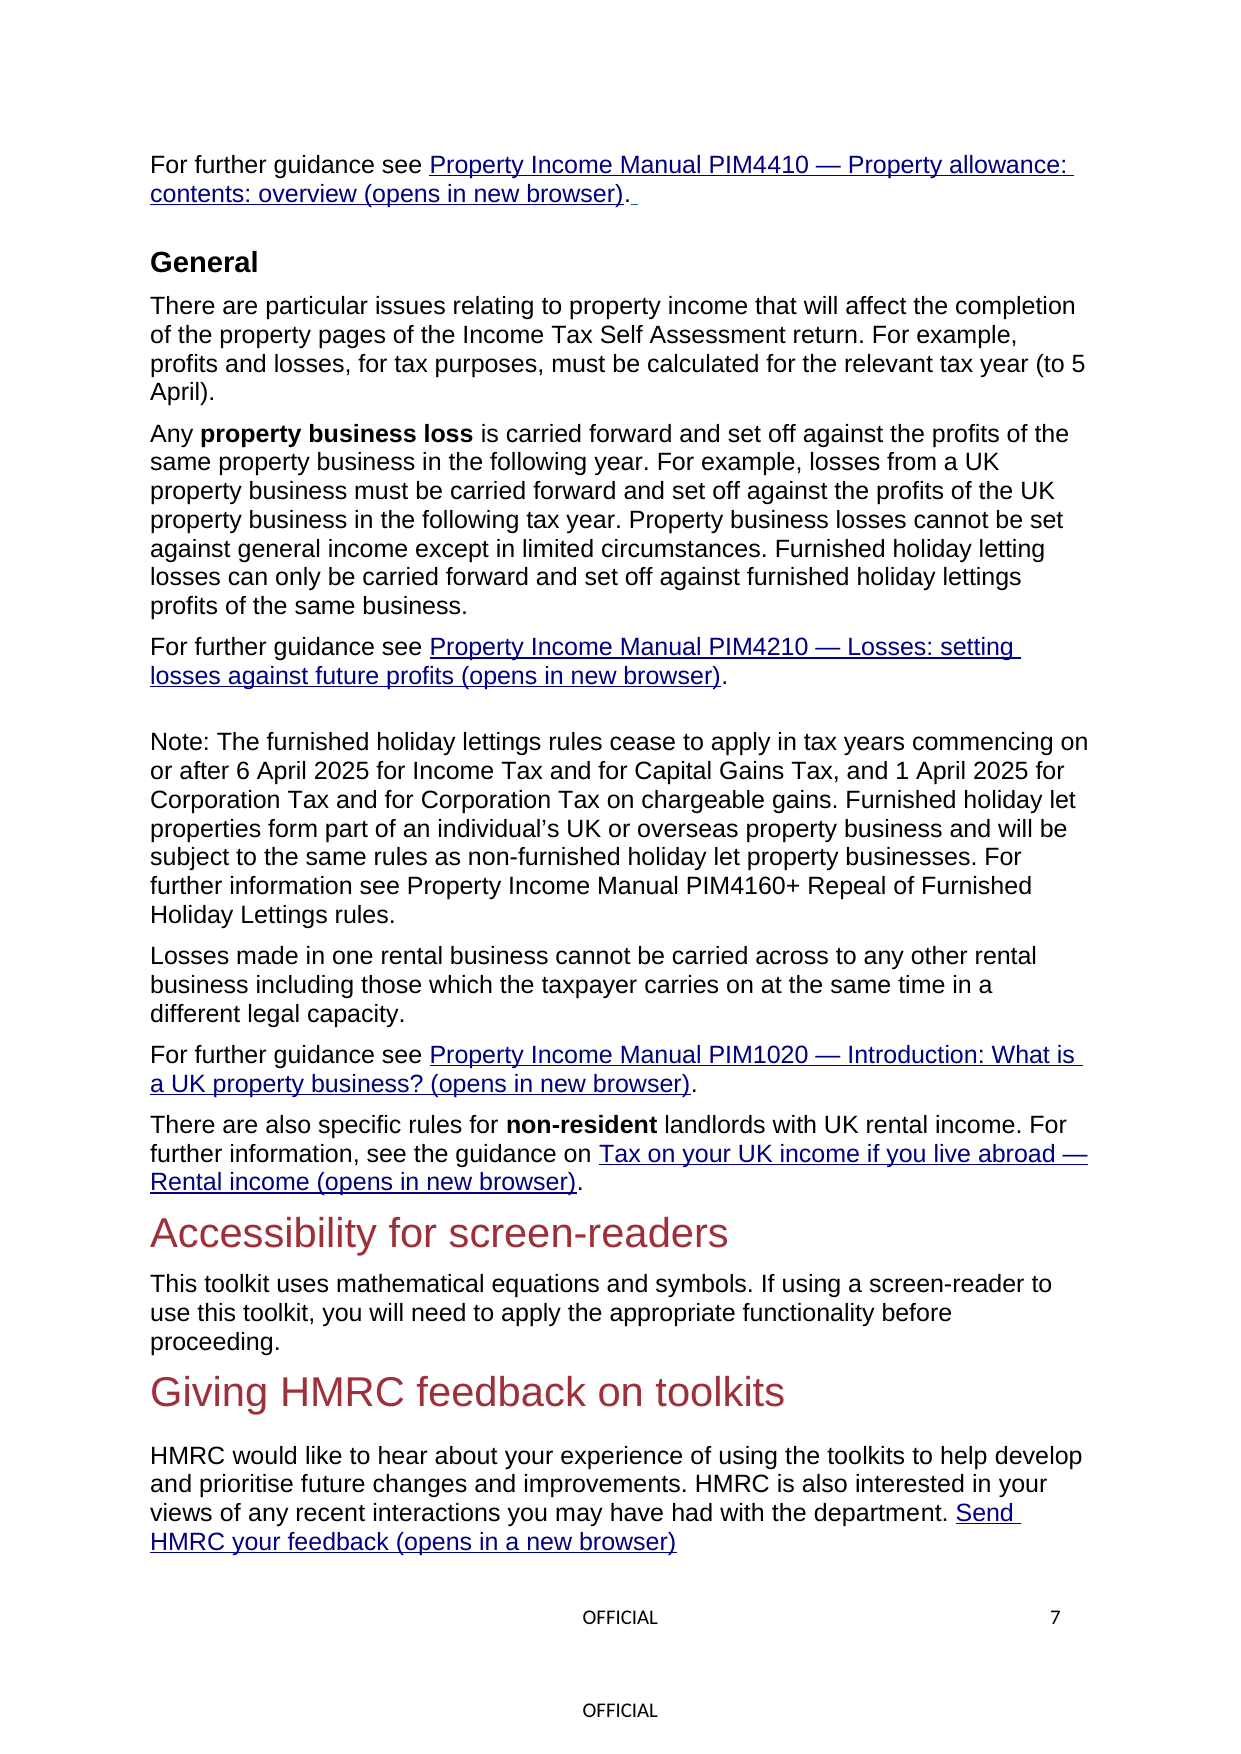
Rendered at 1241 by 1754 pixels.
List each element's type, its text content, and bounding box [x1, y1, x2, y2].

subtitle Accessibility for screen-readers [150, 1208, 1090, 1256]
subtitle General [150, 245, 1090, 278]
text For further guidance see Property Income Manual PIM4410 — Property allowance: contents: overview (opens in new browser). [150, 150, 1090, 207]
text For further guidance see Property Income Manual PIM1020 — Introduction: What is a UK property business? (opens in new browser). [150, 1040, 1090, 1097]
text Losses made in one rental business cannot be carried across to any other rental business including those which the taxpayer carries on at the same time in a different legal capacity. [150, 941, 1090, 1027]
text There are also specific rules for non-resident landlords with UK rental income. For further information, see the guidance on Tax on your UK income if you live abroad — Rental income (opens in new browser). [150, 1110, 1090, 1196]
text There are particular issues relating to property income that will affect the completion of the property pages of the Income Tax Self Assessment return. For example, profits and losses, for tax purposes, must be calculated for the relevant tax year (to 5 April). [150, 291, 1090, 406]
text This toolkit uses mathematical equations and symbols. If using a screen-reader to use this toolkit, you will need to apply the appropriate functionality before proceeding. [150, 1269, 1090, 1355]
text HMRC would like to hear about your experience of using the toolkits to help develop and prioritise future changes and improvements. HMRC is also interested in your views of any recent interactions you may have had with the department. Send HMRC your feedback (opens in a new browser) [150, 1441, 1090, 1556]
text Any property business loss is carried forward and set off against the profits of the same property business in the following year. For example, losses from a UK property business must be carried forward and set off against the profits of the UK property business in the following tax year. Property business losses cannot be set against general income except in limited circumstances. Furnished holiday letting losses can only be carried forward and set off against furnished holiday lettings profits of the same business. [150, 418, 1090, 620]
subtitle Giving HMRC feedback on toolkits [150, 1368, 1090, 1416]
subtitle Note: The furnished holiday lettings rules cease to apply in tax years commencing on or after 6 April 2025 for Income Tax and for Capital Gains Tax, and 1 April 2025 for Corporation Tax and for Corporation Tax on chargeable gains. Furnished holiday let properties form part of an individual’s UK or overseas property business and will be subject to the same rules as non-furnished holiday let property businesses. For further information see Property Income Manual PIM4160+ Repeal of Furnished Holiday Lettings rules. [150, 727, 1090, 928]
text For further guidance see Property Income Manual PIM4210 — Losses: setting losses against future profits (opens in new browser). [150, 632, 1090, 690]
